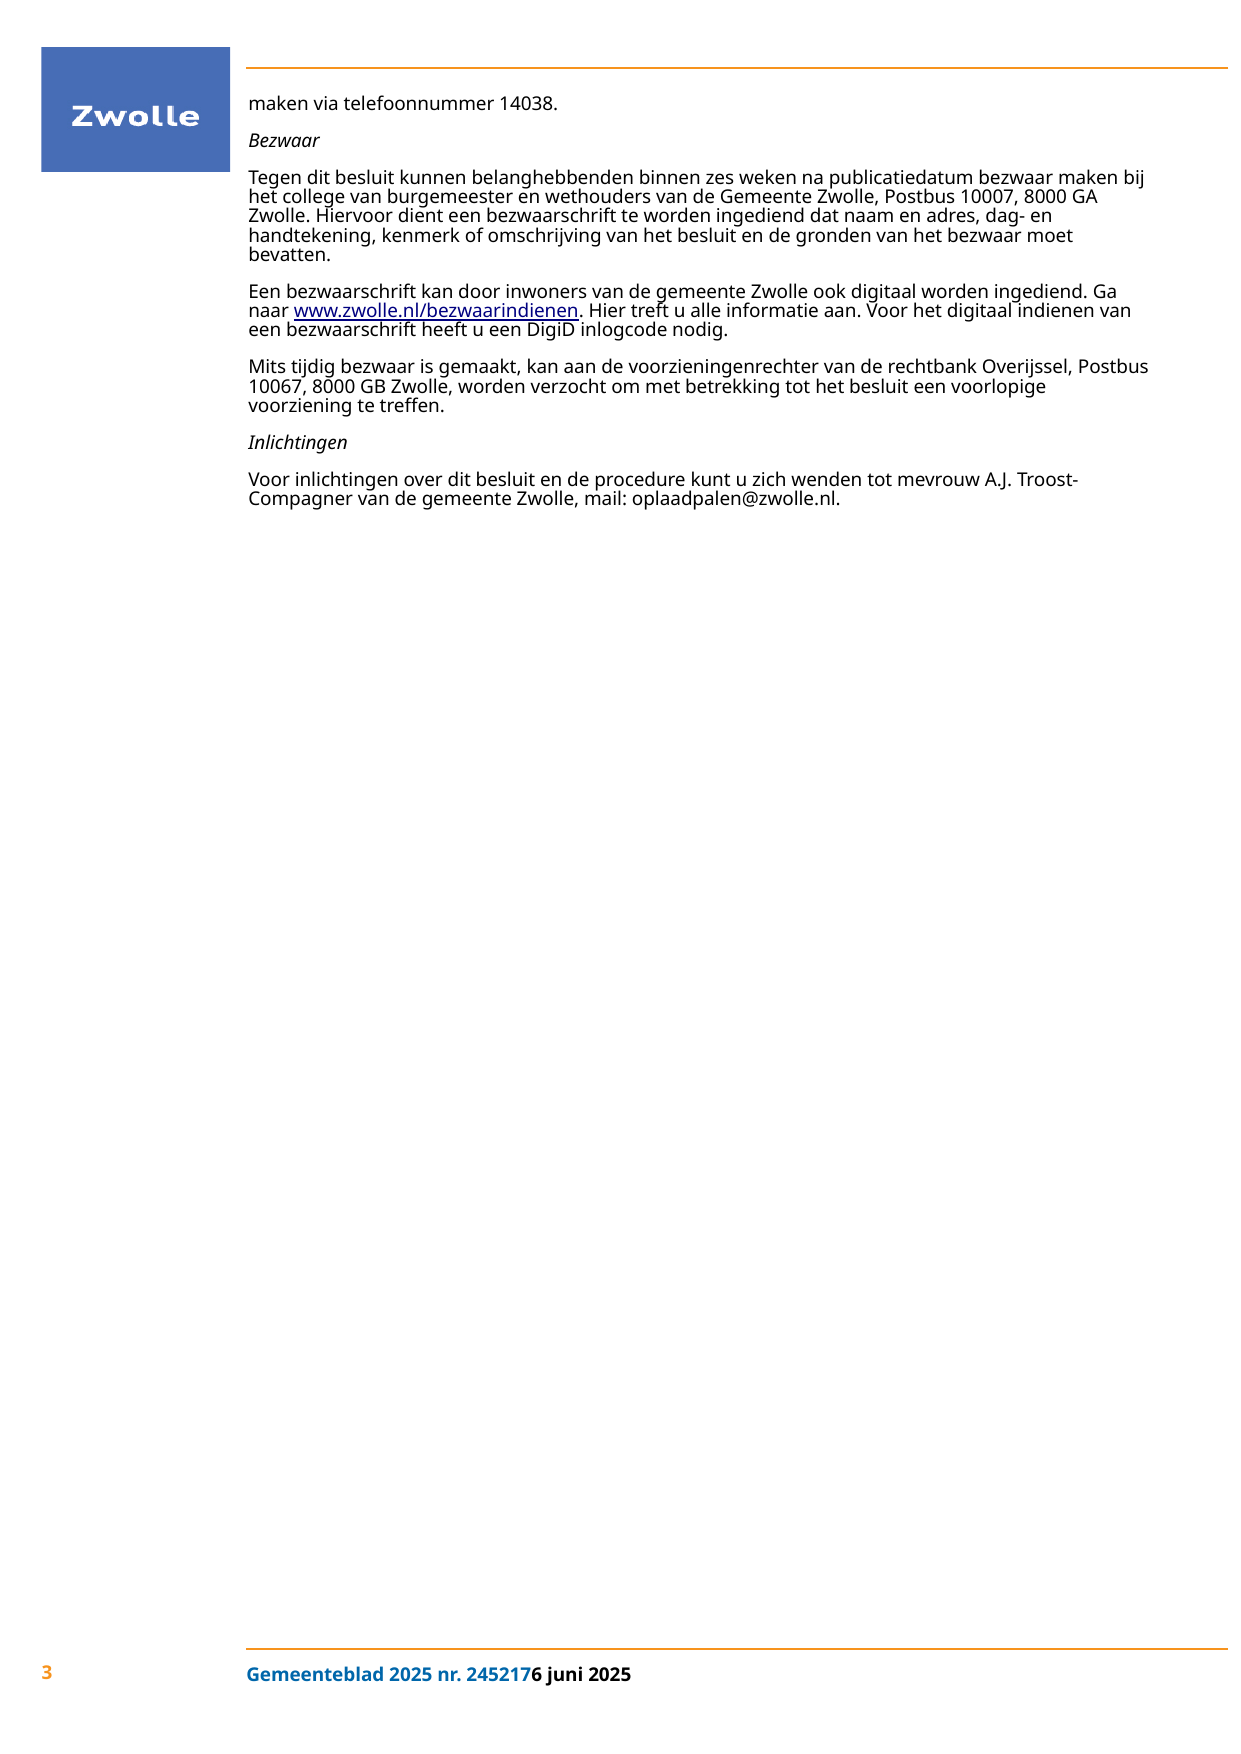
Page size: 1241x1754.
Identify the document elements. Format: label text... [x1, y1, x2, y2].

picture [41, 47, 231, 172]
text Inlichtingen [248, 434, 1152, 453]
text Bezwaar [248, 132, 1152, 151]
text Mits tijdig bezwaar is gemaakt, kan aan de voorzieningenrechter van de rechtbank Overijssel, Postbus 10067, 8000 GB Zwolle, worden verzocht om met betrekking tot het besluit een voorlopige voorziening te treffen. [248, 358, 1152, 416]
text Voor inlichtingen over dit besluit en de procedure kunt u zich wenden tot mevrouw A.J. Troost-Compagner van de gemeente Zwolle, mail: oplaadpalen@zwolle.nl. [248, 471, 1152, 509]
text Tegen dit besluit kunnen belanghebbenden binnen zes weken na publicatiedatum bezwaar maken bij het college van burgemeester en wethouders van de Gemeente Zwolle, Postbus 10007, 8000 GA Zwolle. Hiervoor dient een bezwaarschrift te worden ingediend dat naam en adres, dag- en handtekening, kenmerk of omschrijving van het besluit en de gronden van het bezwaar moet bevatten. [248, 169, 1152, 265]
text maken via telefoonnummer 14038. [248, 95, 1152, 114]
text Een bezwaarschrift kan door inwoners van de gemeente Zwolle ook digitaal worden ingediend. Ga naar www.zwolle.nl/bezwaarindienen. Hier treft u alle informatie aan. Voor het digitaal indienen van een bezwaarschrift heeft u een DigiD inlogcode nodig. [248, 283, 1152, 341]
